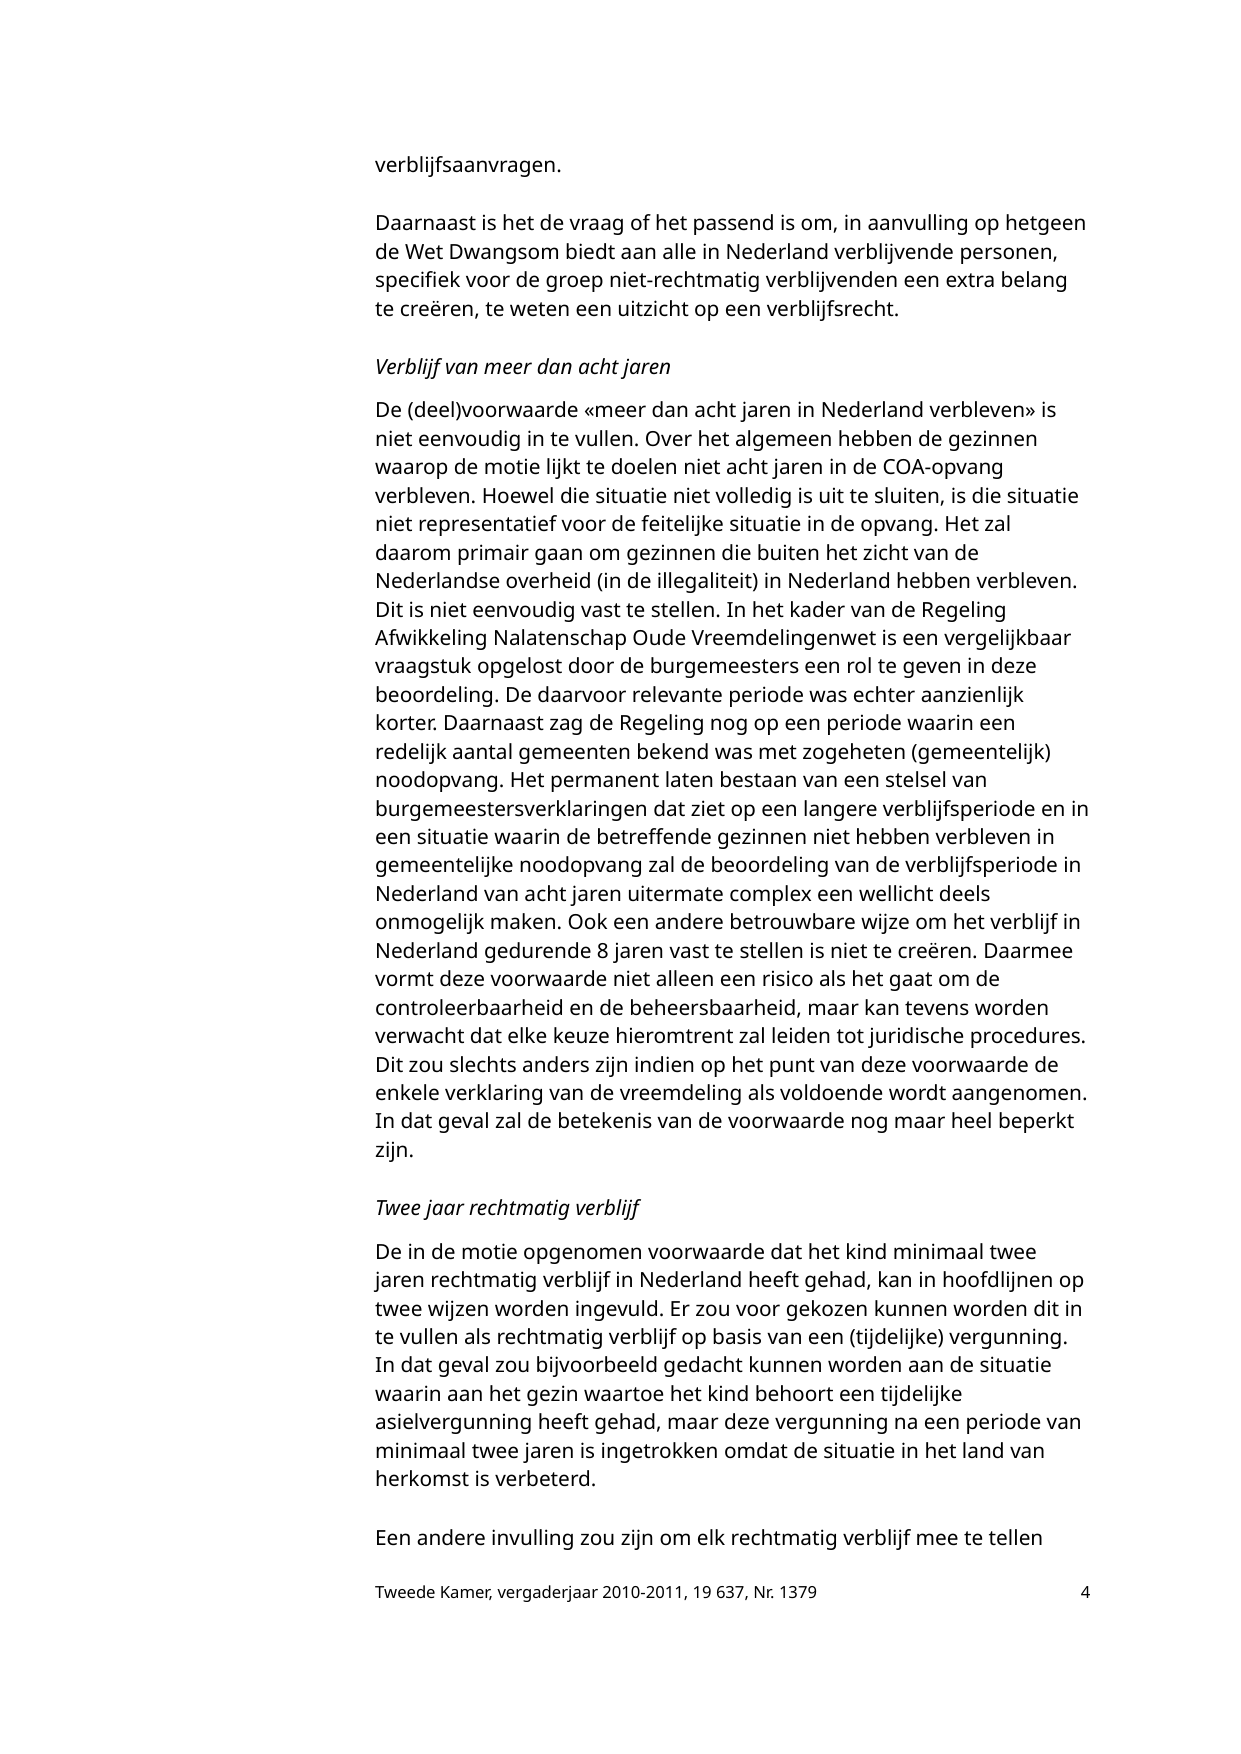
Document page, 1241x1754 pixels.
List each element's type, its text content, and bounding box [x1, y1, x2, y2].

text verblijfsaanvragen. [375, 150, 1090, 178]
text Daarnaast is het de vraag of het passend is om, in aanvulling op hetgeen de Wet Dwangsom biedt aan alle in Nederland verblijvende personen, specifiek voor de groep niet-rechtmatig verblijvenden een extra belang te creëren, te weten een uitzicht op een verblijfsrecht. [375, 208, 1090, 322]
text Twee jaar rechtmatig verblijf [375, 1193, 1090, 1222]
text Verblijf van meer dan acht jaren [375, 352, 1090, 381]
text De in de motie opgenomen voorwaarde dat het kind minimaal twee jaren rechtmatig verblijf in Nederland heeft gehad, kan in hoofdlijnen op twee wijzen worden ingevuld. Er zou voor gekozen kunnen worden dit in te vullen als rechtmatig verblijf op basis van een (tijdelijke) vergunning. In dat geval zou bijvoorbeeld gedacht kunnen worden aan de situatie waarin aan het gezin waartoe het kind behoort een tijdelijke asielvergunning heeft gehad, maar deze vergunning na een periode van minimaal twee jaren is ingetrokken omdat de situatie in het land van herkomst is verbeterd. [375, 1237, 1090, 1493]
text De (deel)voorwaarde «meer dan acht jaren in Nederland verbleven» is niet eenvoudig in te vullen. Over het algemeen hebben de gezinnen waarop de motie lijkt te doelen niet acht jaren in de COA-opvang verbleven. Hoewel die situatie niet volledig is uit te sluiten, is die situatie niet representatief voor de feitelijke situatie in de opvang. Het zal daarom primair gaan om gezinnen die buiten het zicht van de Nederlandse overheid (in de illegaliteit) in Nederland hebben verbleven. Dit is niet eenvoudig vast te stellen. In het kader van de Regeling Afwikkeling Nalatenschap Oude Vreemdelingenwet is een vergelijkbaar vraagstuk opgelost door de burgemeesters een rol te geven in deze beoordeling. De daarvoor relevante periode was echter aanzienlijk korter. Daarnaast zag de Regeling nog op een periode waarin een redelijk aantal gemeenten bekend was met zogeheten (gemeentelijk) noodopvang. Het permanent laten bestaan van een stelsel van burgemeestersverklaringen dat ziet op een langere verblijfsperiode en in een situatie waarin de betreffende gezinnen niet hebben verbleven in gemeentelijke noodopvang zal de beoordeling van de verblijfsperiode in Nederland van acht jaren uitermate complex een wellicht deels onmogelijk maken. Ook een andere betrouwbare wijze om het verblijf in Nederland gedurende 8 jaren vast te stellen is niet te creëren. Daarmee vormt deze voorwaarde niet alleen een risico als het gaat om de controleerbaarheid en de beheersbaarheid, maar kan tevens worden verwacht dat elke keuze hieromtrent zal leiden tot juridische procedures. Dit zou slechts anders zijn indien op het punt van deze voorwaarde de enkele verklaring van de vreemdeling als voldoende wordt aangenomen. In dat geval zal de betekenis van de voorwaarde nog maar heel beperkt zijn. [375, 396, 1090, 1163]
text Een andere invulling zou zijn om elk rechtmatig verblijf mee te tellen [375, 1523, 1090, 1551]
